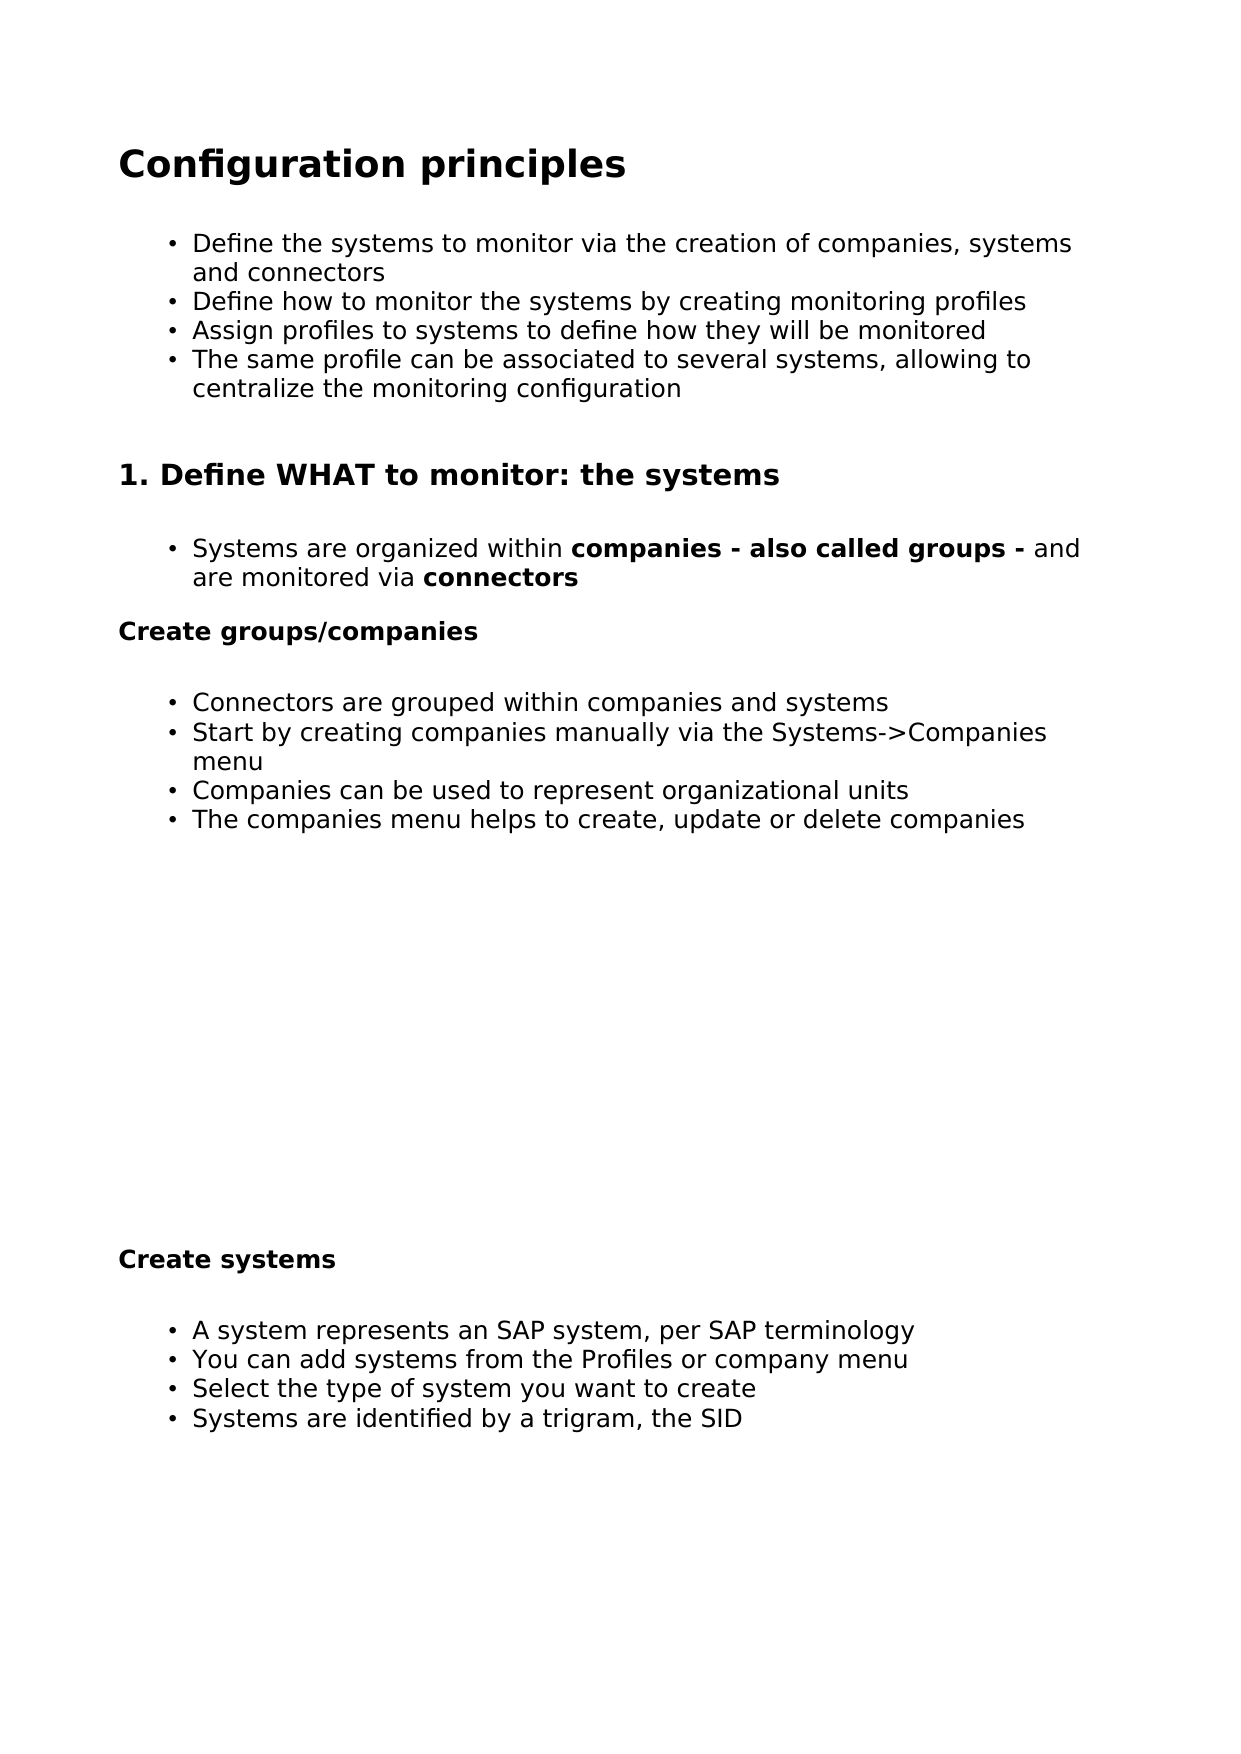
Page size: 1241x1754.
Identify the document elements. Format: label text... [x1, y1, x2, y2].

list Assign profiles to systems to define how they will be monitored [177, 316, 1122, 345]
subtitle Configuration principles [118, 143, 1122, 187]
subtitle Create systems [118, 1245, 1122, 1274]
list You can add systems from the Profiles or company menu [177, 1346, 1122, 1375]
list A system represents an SAP system, per SAP terminology [177, 1316, 1122, 1346]
list Companies can be used to represent organizational units [177, 776, 1122, 805]
list Define how to monitor the systems by creating monitoring profiles [177, 287, 1122, 316]
list Systems are organized within companies - also called groups - and are monitored via connectors [177, 534, 1122, 592]
list Start by creating companies manually via the Systems->Companies menu [177, 718, 1122, 776]
subtitle 1. Define WHAT to monitor: the systems [118, 458, 1122, 492]
list Select the type of system you want to create [177, 1375, 1122, 1404]
list Systems are identified by a trigram, the SID [177, 1404, 1122, 1433]
list Connectors are grouped within companies and systems [177, 689, 1122, 718]
list The same profile can be associated to several systems, allowing to centralize the monitoring configuration [177, 345, 1122, 404]
list Define the systems to monitor via the creation of companies, systems and connectors [177, 229, 1122, 287]
list The companies menu helps to create, update or delete companies [177, 805, 1122, 834]
subtitle Create groups/companies [118, 617, 1122, 647]
